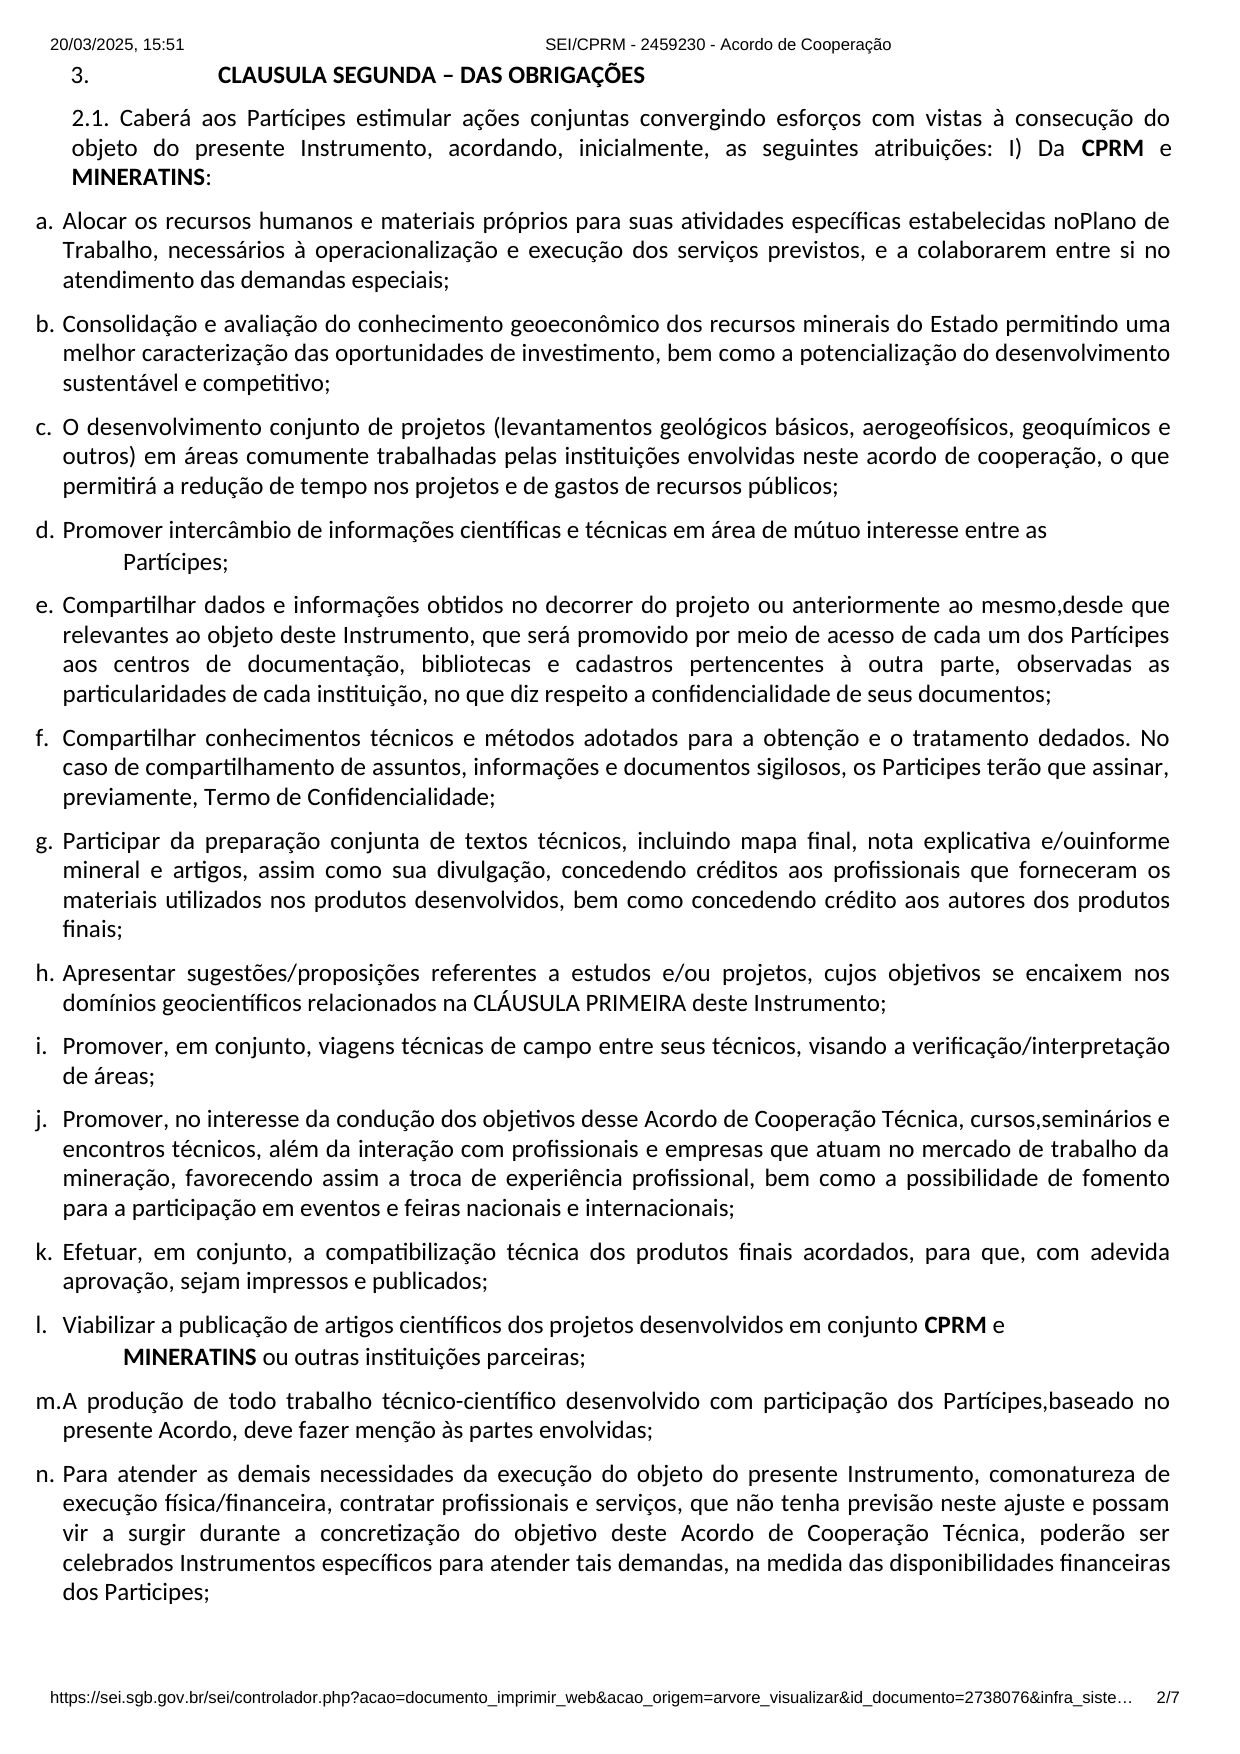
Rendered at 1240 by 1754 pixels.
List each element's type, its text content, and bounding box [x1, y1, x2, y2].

list Para atender as demais necessidades da execução do objeto do presente Instrumento, comonatureza de execução física/financeira, contratar profissionais e serviços, que não tenha previsão neste ajuste e possam vir a surgir durante a concretização do objetivo deste Acordo de Cooperação Técnica, poderão ser celebrados Instrumentos específicos para atender tais demandas, na medida das disponibilidades financeiras dos Participes; [35, 1459, 1172, 1607]
subtitle CLAUSULA SEGUNDA – DAS OBRIGAÇÕES [70, 59, 1180, 90]
list Promover, no interesse da condução dos objetivos desse Acordo de Cooperação Técnica, cursos,seminários e encontros técnicos, além da interação com profissionais e empresas que atuam no mercado de trabalho da mineração, favorecendo assim a troca de experiência profissional, bem como a possibilidade de fomento para a participação em eventos e feiras nacionais e internacionais; [35, 1104, 1172, 1223]
list Promover intercâmbio de informações científicas e técnicas em área de mútuo interesse entre as [35, 514, 1172, 544]
text MINERATINS ou outras instituições parceiras; [123, 1342, 1172, 1372]
list Participar da preparação conjunta de textos técnicos, incluindo mapa final, nota explicativa e/ouinforme mineral e artigos, assim como sua divulgação, concedendo créditos aos profissionais que forneceram os materiais utilizados nos produtos desenvolvidos, bem como concedendo crédito aos autores dos produtos finais; [35, 825, 1172, 944]
list O desenvolvimento conjunto de projetos (levantamentos geológicos básicos, aerogeofísicos, geoquímicos e outros) em áreas comumente trabalhadas pelas instituições envolvidas neste acordo de cooperação, o que permitirá a redução de tempo nos projetos e de gastos de recursos públicos; [35, 412, 1172, 501]
list Apresentar sugestões/proposições referentes a estudos e/ou projetos, cujos objetivos se encaixem nos domínios geocientíficos relacionados na CLÁUSULA PRIMEIRA deste Instrumento; [35, 958, 1172, 1017]
list Compartilhar dados e informações obtidos no decorrer do projeto ou anteriormente ao mesmo,desde que relevantes ao objeto deste Instrumento, que será promovido por meio de acesso de cada um dos Partícipes aos centros de documentação, bibliotecas e cadastros pertencentes à outra parte, observadas as particularidades de cada instituição, no que diz respeito a confidencialidade de seus documentos; [35, 590, 1172, 709]
text 2.1. Caberá aos Partícipes estimular ações conjuntas convergindo esforços com vistas à consecução do objeto do presente Instrumento, acordando, inicialmente, as seguintes atribuições: I) Da CPRM e MINERATINS: [71, 103, 1172, 192]
list Compartilhar conhecimentos técnicos e métodos adotados para a obtenção e o tratamento dedados. No caso de compartilhamento de assuntos, informações e documentos sigilosos, os Participes terão que assinar, previamente, Termo de Confidencialidade; [35, 723, 1172, 812]
list Consolidação e avaliação do conhecimento geoeconômico dos recursos minerais do Estado permitindo uma melhor caracterização das oportunidades de investimento, bem como a potencialização do desenvolvimento sustentável e competitivo; [35, 309, 1172, 398]
list Promover, em conjunto, viagens técnicas de campo entre seus técnicos, visando a verificação/interpretação de áreas; [35, 1031, 1172, 1090]
list A produção de todo trabalho técnico-científico desenvolvido com participação dos Partícipes,baseado no presente Acordo, deve fazer menção às partes envolvidas; [35, 1386, 1172, 1445]
text Partícipes; [123, 547, 1172, 576]
list Efetuar, em conjunto, a compatibilização técnica dos produtos finais acordados, para que, com adevida aprovação, sejam impressos e publicados; [35, 1237, 1172, 1296]
list Alocar os recursos humanos e materiais próprios para suas atividades específicas estabelecidas noPlano de Trabalho, necessários à operacionalização e execução dos serviços previstos, e a colaborarem entre si no atendimento das demandas especiais; [35, 206, 1172, 295]
list Viabilizar a publicação de artigos científicos dos projetos desenvolvidos em conjunto CPRM e [35, 1310, 1172, 1339]
